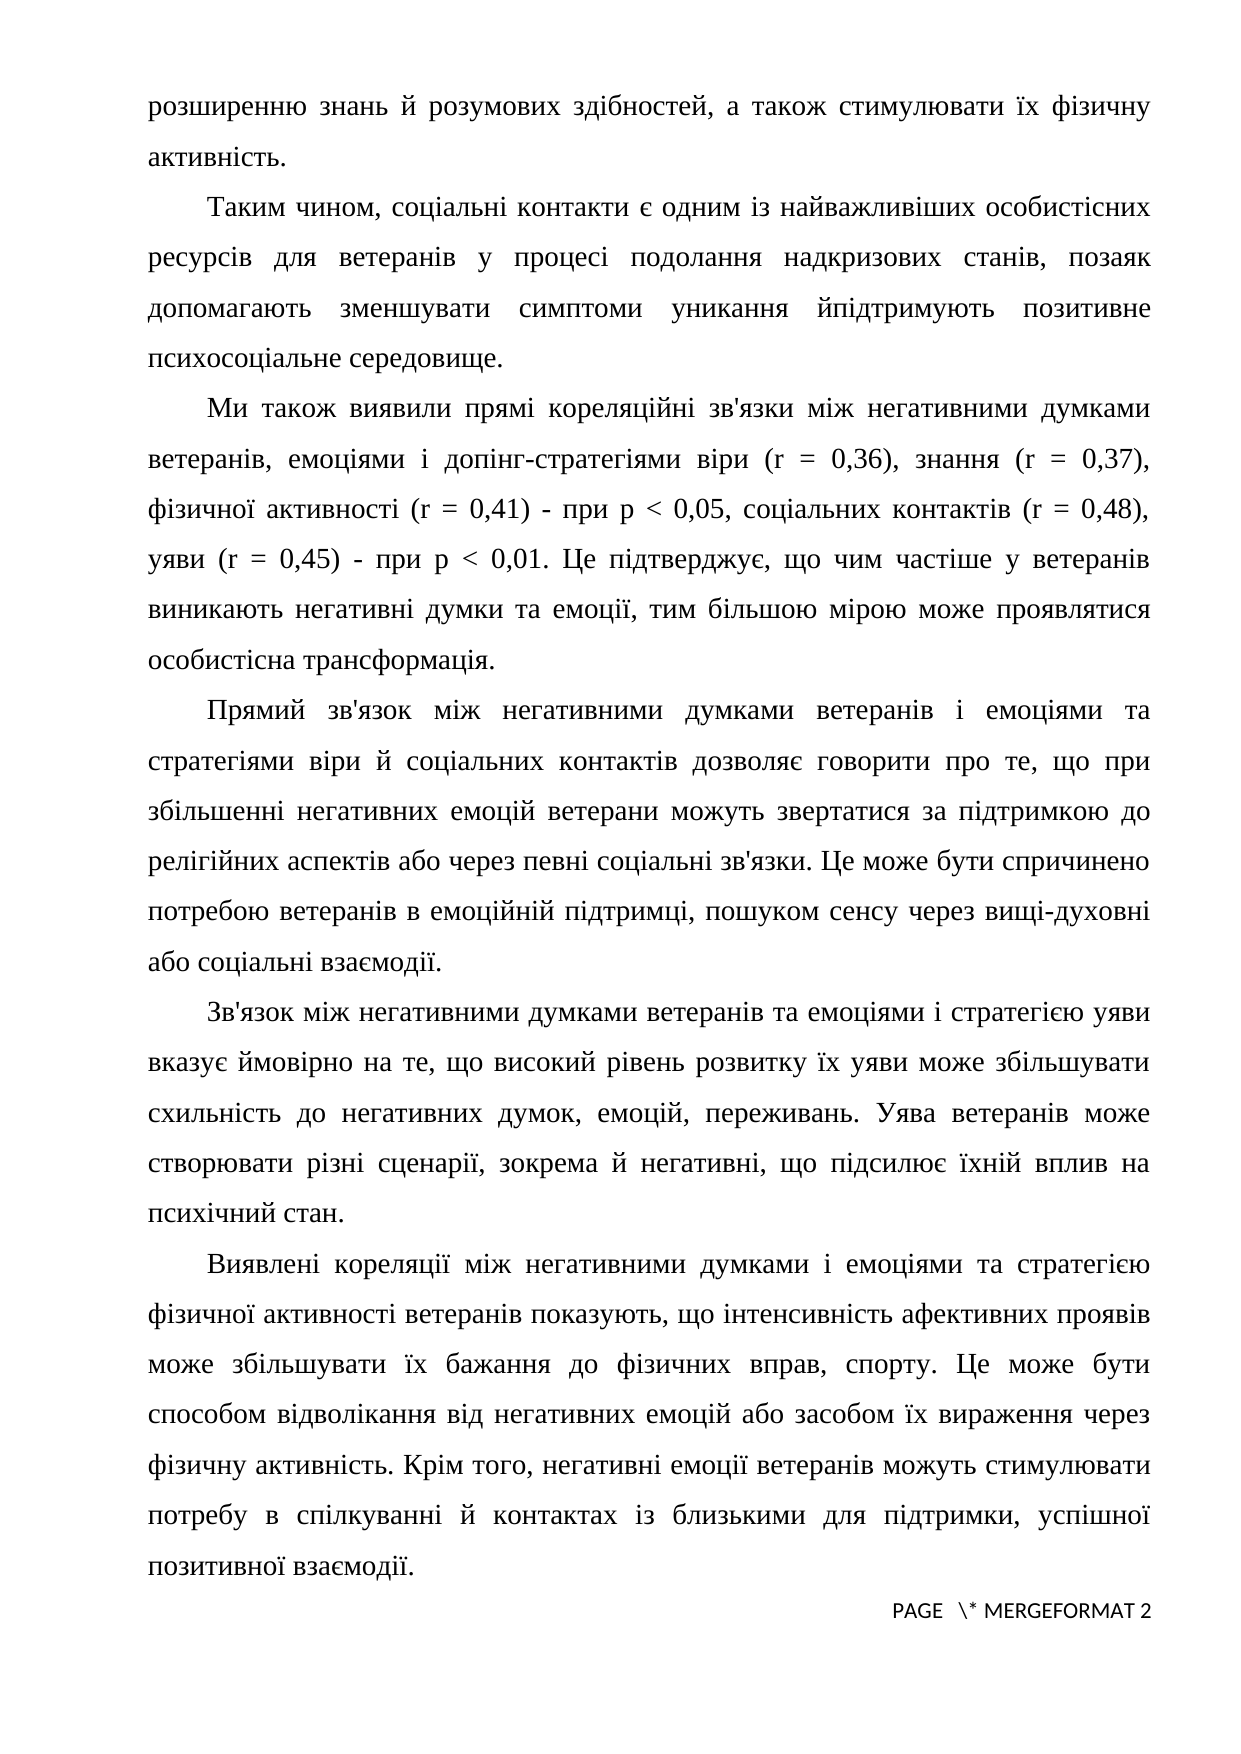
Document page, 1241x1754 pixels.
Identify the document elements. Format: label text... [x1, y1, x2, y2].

text Прямий зв'язок між негативними думками ветеранів і емоціями та стратегіями віри й соціальних контактів дозволяє говорити про те, що при збільшенні негативних емоцій ветерани можуть звертатися за підтримкою до релігійних аспектів або через певні соціальні зв'язки. Це може бути спричинено потребою ветеранів в емоційній підтримці, пошуком сенсу через вищі-духовні або соціальні взаємодії. [148, 692, 1152, 977]
text Зв'язок між негативними думками ветеранів та емоціями і стратегією уяви вказує ймовірно на те, що високий рівень розвитку їх уяви може збільшувати схильність до негативних думок, емоцій, переживань. Уява ветеранів може створювати різні сценарії, зокрема й негативні, що підсилює їхній вплив на психічний стан. [148, 994, 1152, 1229]
text Ми також виявили прямі кореляційні зв'язки між негативними думками ветеранів, емоціями і допінг-стратегіями віри (r = 0,36), знання (r = 0,37), фізичної активності (r = 0,41) - при p < 0,05, соціальних контактів (r = 0,48), уяви (r = 0,45) - при p < 0,01. Це підтверджує, що чим частіше у ветеранів виникають негативні думки та емоції, тим більшою мірою може проявлятися особистісна трансформація. [148, 390, 1152, 676]
text Таким чином, соціальні контакти є одним із найважливіших особистісних ресурсів для ветеранів у процесі подолання надкризових станів, позаяк допомагають зменшувати симптоми уникання йпідтримують позитивне психосоціальне середовище. [148, 189, 1152, 374]
text Виявлені кореляції між негативними думками і емоціями та стратегією фізичної активності ветеранів показують, що інтенсивність афективних проявів може збільшувати їх бажання до фізичних вправ, спорту. Це може бути способом відволікання від негативних емоцій або засобом їх вираження через фізичну активність. Крім того, негативні емоції ветеранів можуть стимулювати потребу в спілкуванні й контактах із близькими для підтримки, успішної позитивної взаємодії. [148, 1246, 1152, 1581]
text розширенню знань й розумових здібностей, а також стимулювати їх фізичну активність. [148, 88, 1152, 172]
